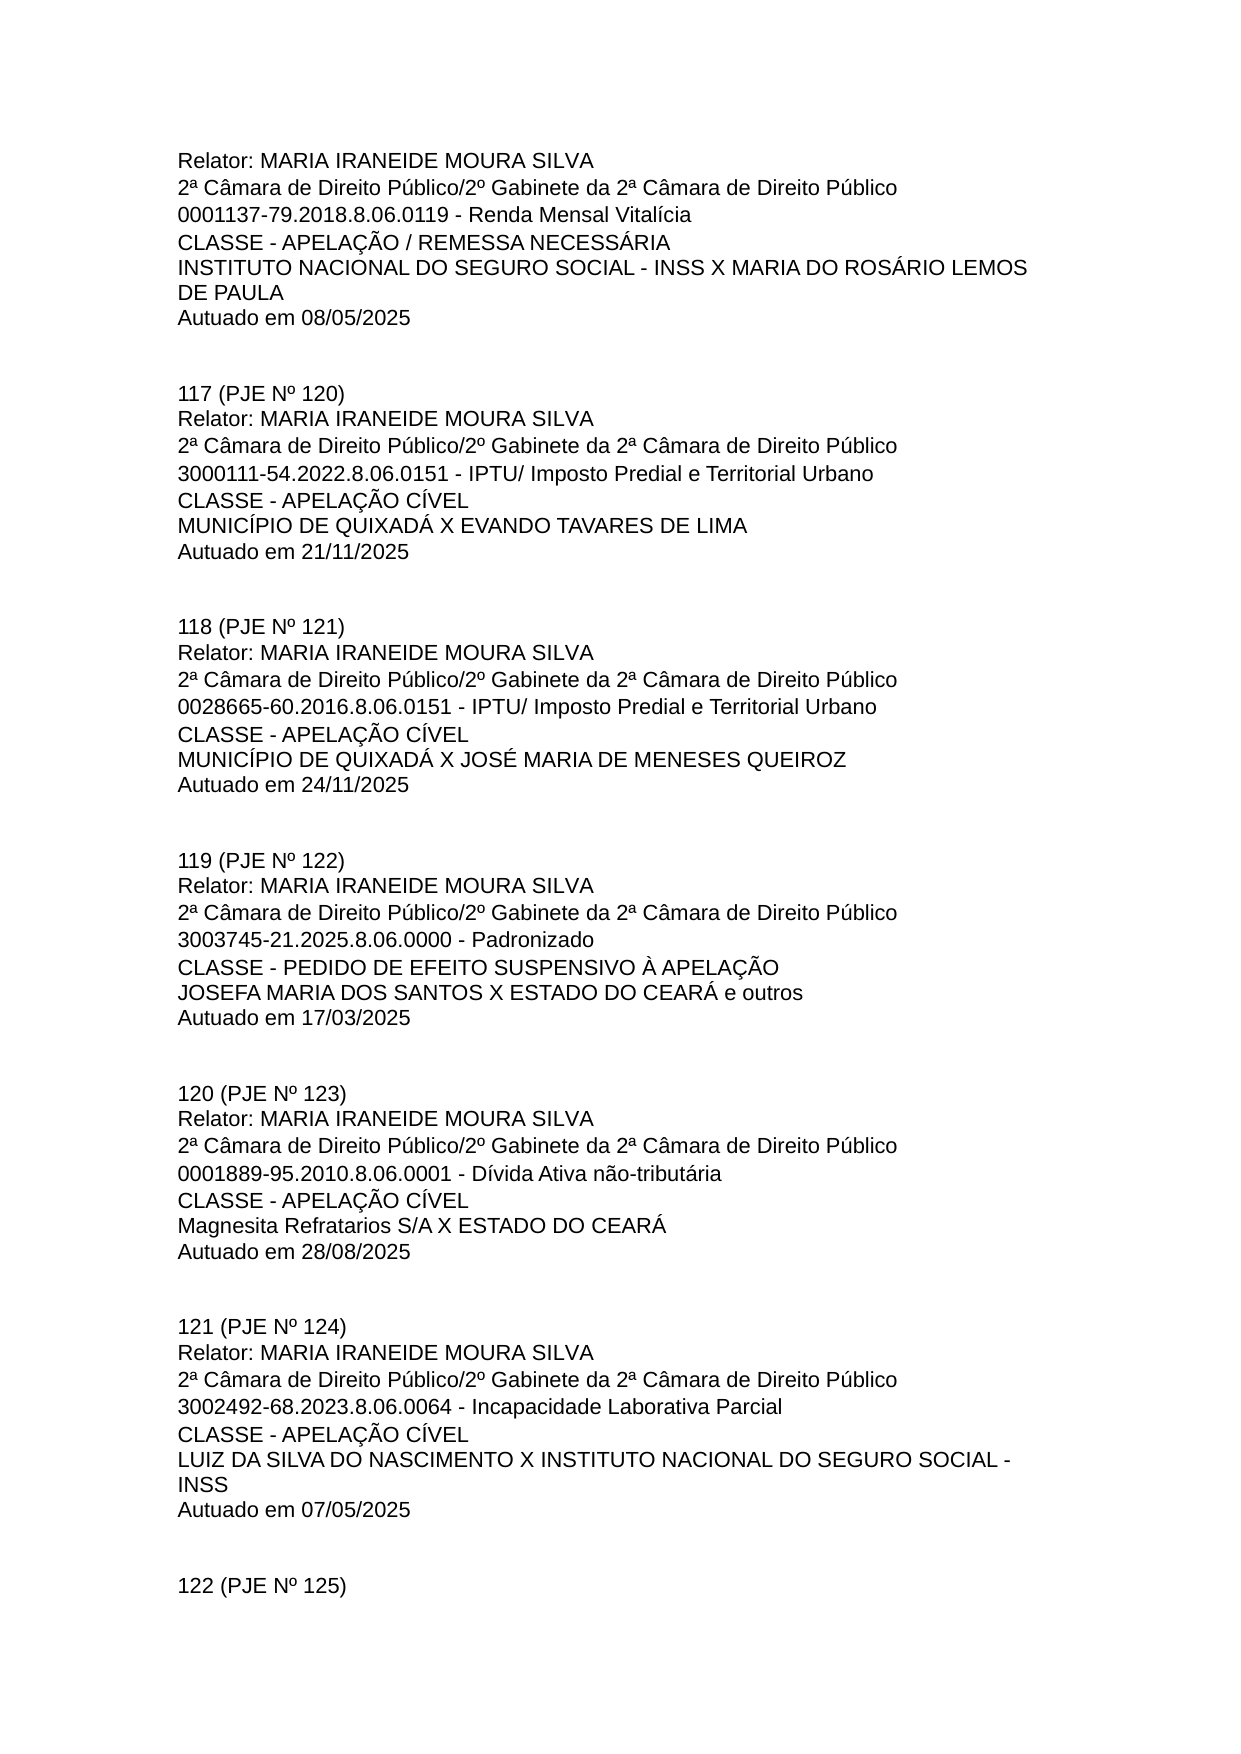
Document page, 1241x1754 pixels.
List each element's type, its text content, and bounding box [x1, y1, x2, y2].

text 2ª Câmara de Direito Público/2º Gabinete da 2ª Câmara de Direito Público [177, 175, 1063, 200]
text 119 (PJE Nº 122) [177, 848, 1063, 873]
text 2ª Câmara de Direito Público/2º Gabinete da 2ª Câmara de Direito Público [177, 1133, 1063, 1158]
text 2ª Câmara de Direito Público/2º Gabinete da 2ª Câmara de Direito Público [177, 900, 1063, 925]
text Relator: MARIA IRANEIDE MOURA SILVA [177, 1106, 1063, 1131]
text CLASSE - PEDIDO DE EFEITO SUSPENSIVO À APELAÇÃO JOSEFA MARIA DOS SANTOS X ESTADO DO CEARÁ e outros [177, 955, 1063, 1005]
text CLASSE - APELAÇÃO CÍVEL Magnesita Refratarios S/A X ESTADO DO CEARÁ [177, 1188, 1063, 1239]
text 120 (PJE Nº 123) [177, 1081, 1063, 1106]
text CLASSE - APELAÇÃO / REMESSA NECESSÁRIA INSTITUTO NACIONAL DO SEGURO SOCIAL - INSS X MARIA DO ROSÁRIO LEMOS DE PAULA [177, 230, 1063, 305]
text 2ª Câmara de Direito Público/2º Gabinete da 2ª Câmara de Direito Público [177, 433, 1063, 458]
text 118 (PJE Nº 121) [177, 614, 1063, 639]
text Relator: MARIA IRANEIDE MOURA SILVA [177, 639, 1063, 665]
text 2ª Câmara de Direito Público/2º Gabinete da 2ª Câmara de Direito Público [177, 1367, 1063, 1392]
subtitle 3000111-54.2022.8.06.0151 - IPTU/ Imposto Predial e Territorial Urbano [177, 461, 1063, 486]
text Relator: MARIA IRANEIDE MOURA SILVA [177, 406, 1063, 431]
text 122 (PJE Nº 125) [177, 1573, 1063, 1598]
text CLASSE - APELAÇÃO CÍVEL LUIZ DA SILVA DO NASCIMENTO X INSTITUTO NACIONAL DO SEGURO SOCIAL - INSS [177, 1422, 1063, 1497]
text Relator: MARIA IRANEIDE MOURA SILVA [177, 873, 1063, 898]
text Autuado em 21/11/2025 [177, 539, 1063, 564]
text Relator: MARIA IRANEIDE MOURA SILVA [177, 148, 1063, 173]
subtitle 3002492-68.2023.8.06.0064 - Incapacidade Laborativa Parcial [177, 1394, 1063, 1419]
text Autuado em 17/03/2025 [177, 1005, 1063, 1031]
text Autuado em 28/08/2025 [177, 1239, 1063, 1264]
text CLASSE - APELAÇÃO CÍVEL MUNICÍPIO DE QUIXADÁ X JOSÉ MARIA DE MENESES QUEIROZ [177, 722, 1063, 772]
subtitle 0001889-95.2010.8.06.0001 - Dívida Ativa não-tributária [177, 1161, 1063, 1186]
subtitle 0001137-79.2018.8.06.0119 - Renda Mensal Vitalícia [177, 202, 1063, 227]
text Autuado em 08/05/2025 [177, 305, 1063, 331]
text Autuado em 07/05/2025 [177, 1497, 1063, 1522]
text CLASSE - APELAÇÃO CÍVEL MUNICÍPIO DE QUIXADÁ X EVANDO TAVARES DE LIMA [177, 488, 1063, 539]
text 117 (PJE Nº 120) [177, 381, 1063, 406]
text Autuado em 24/11/2025 [177, 772, 1063, 797]
text 121 (PJE Nº 124) [177, 1314, 1063, 1339]
text Relator: MARIA IRANEIDE MOURA SILVA [177, 1339, 1063, 1365]
subtitle 3003745-21.2025.8.06.0000 - Padronizado [177, 927, 1063, 952]
text 2ª Câmara de Direito Público/2º Gabinete da 2ª Câmara de Direito Público [177, 667, 1063, 692]
subtitle 0028665-60.2016.8.06.0151 - IPTU/ Imposto Predial e Territorial Urbano [177, 694, 1063, 719]
